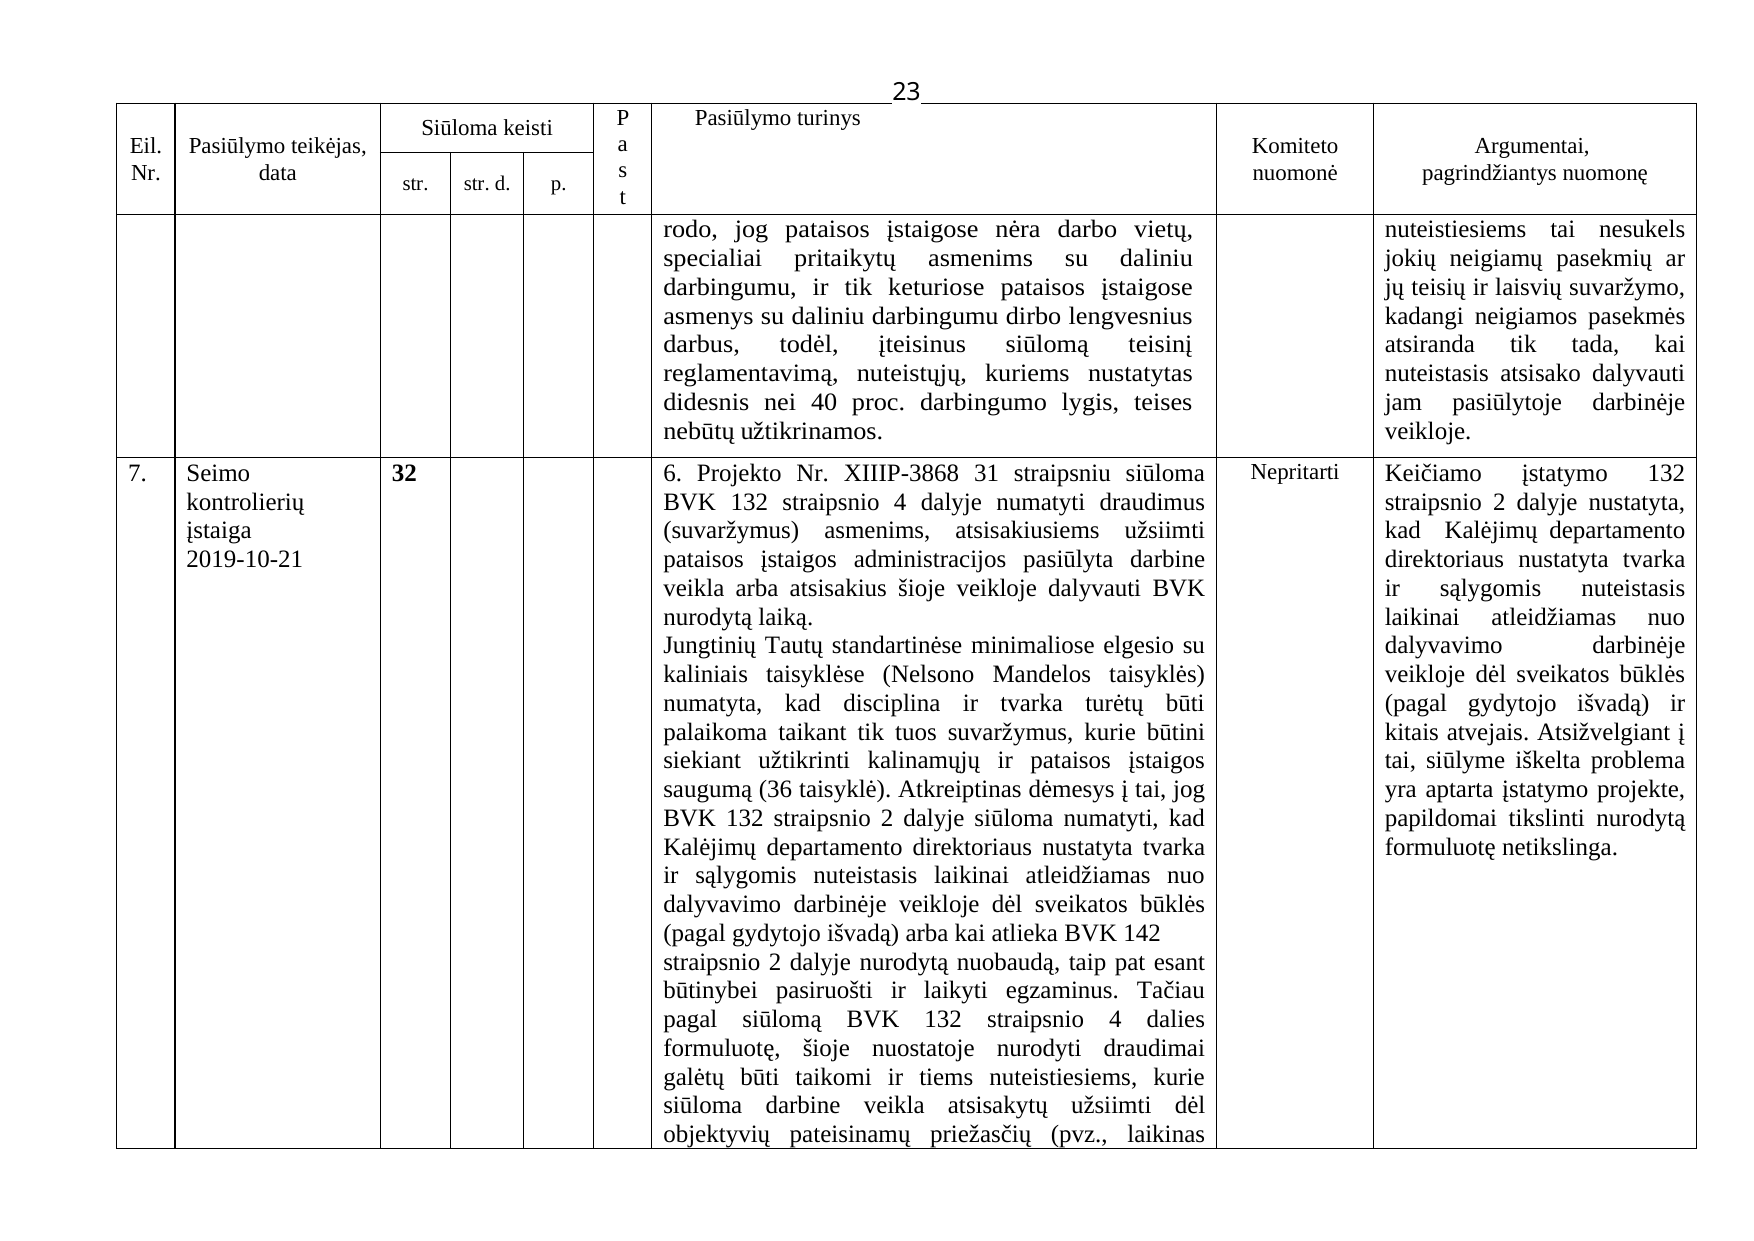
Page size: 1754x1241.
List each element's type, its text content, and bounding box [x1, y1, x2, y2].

table_cell [381, 215, 450, 457]
table_cell Seimo kontrolierių įstaiga 2019-10-21 [176, 458, 380, 1148]
table_cell Nepritarti [1217, 458, 1373, 1148]
table_header Komiteto nuomonė [1217, 104, 1373, 213]
table_header Siūloma keisti [381, 104, 593, 152]
table_cell 32 [381, 458, 450, 1148]
table_cell p. [524, 153, 593, 213]
table_header Pastabos [594, 104, 651, 213]
table_cell nuteistiesiems tai nesukels jokių neigiamų pasekmių ar jų teisių ir laisvių suvaržymo, kadangi neigiamos pasekmės atsiranda tik tada, kai nuteistasis atsisako dalyvauti jam pasiūlytoje darbinėje veikloje. [1374, 215, 1696, 457]
table_cell Keičiamo įstatymo 132 straipsnio 2 dalyje nustatyta, kad Kalėjimų departamento direktoriaus nustatyta tvarka ir sąlygomis nuteistasis laikinai atleidžiamas nuo dalyvavimo darbinėje veikloje dėl sveikatos būklės (pagal gydytojo išvadą) ir kitais atvejais. Atsižvelgiant į tai, siūlyme iškelta problema yra aptarta įstatymo projekte, papildomai tikslinti nurodytą formuluotę netikslinga. [1374, 458, 1696, 1148]
table_cell [451, 458, 523, 1148]
table_cell [594, 458, 651, 1148]
table_cell 7. [117, 458, 174, 1148]
table_header Eil. Nr. [117, 104, 174, 213]
table_cell [451, 215, 523, 457]
table_cell [176, 215, 380, 457]
table_header Pasiūlymo turinys [652, 104, 1216, 213]
table_cell [117, 215, 174, 457]
table_header Argumentai, pagrindžiantys nuomonę [1374, 104, 1696, 213]
table_cell [524, 215, 593, 457]
table_cell rodo, jog pataisos įstaigose nėra darbo vietų, specialiai pritaikytų asmenims su daliniu darbingumu, ir tik keturiose pataisos įstaigose asmenys su daliniu darbingumu dirbo lengvesnius darbus, todėl, įteisinus siūlomą teisinį reglamentavimą, nuteistųjų, kuriems nustatytas didesnis nei 40 proc. darbingumo lygis, teises nebūtų užtikrinamos. [652, 215, 1216, 457]
table_cell [1217, 215, 1373, 457]
table_cell str. d. [451, 153, 523, 213]
table_cell [524, 458, 593, 1148]
table_header Pasiūlymo teikėjas, data [176, 104, 380, 213]
table_cell [594, 215, 651, 457]
table_cell str. [381, 153, 450, 213]
table_cell 6. Projekto Nr. XIIIP-3868 31 straipsniu siūloma BVK 132 straipsnio 4 dalyje numatyti draudimus (suvaržymus) asmenims, atsisakiusiems užsiimti pataisos įstaigos administracijos pasiūlyta darbine veikla arba atsisakius šioje veikloje dalyvauti BVK nurodytą laiką. Jungtinių Tautų standartinėse minimaliose elgesio su kaliniais taisyklėse (Nelsono Mandelos taisyklės) numatyta, kad disciplina ir tvarka turėtų būti palaikoma taikant tik tuos suvaržymus, kurie būtini siekiant užtikrinti kalinamųjų ir pataisos įstaigos saugumą (36 taisyklė). Atkreiptinas dėmesys į tai, jog BVK 132 straipsnio 2 dalyje siūloma numatyti, kad Kalėjimų departamento direktoriaus nustatyta tvarka ir sąlygomis nuteistasis laikinai atleidžiamas nuo dalyvavimo darbinėje veikloje dėl sveikatos būklės (pagal gydytojo išvadą) arba kai atlieka BVK 142 straipsnio 2 dalyje nurodytą nuobaudą, taip pat esant būtinybei pasiruošti ir laikyti egzaminus. Tačiau pagal siūlomą BVK 132 straipsnio 4 dalies formuluotę, šioje nuostatoje nurodyti draudimai galėtų būti taikomi ir tiems nuteistiesiems, kurie siūloma darbine veikla atsisakytų užsiimti dėl objektyvių pateisinamų priežasčių (pvz., laikinas [652, 458, 1216, 1148]
